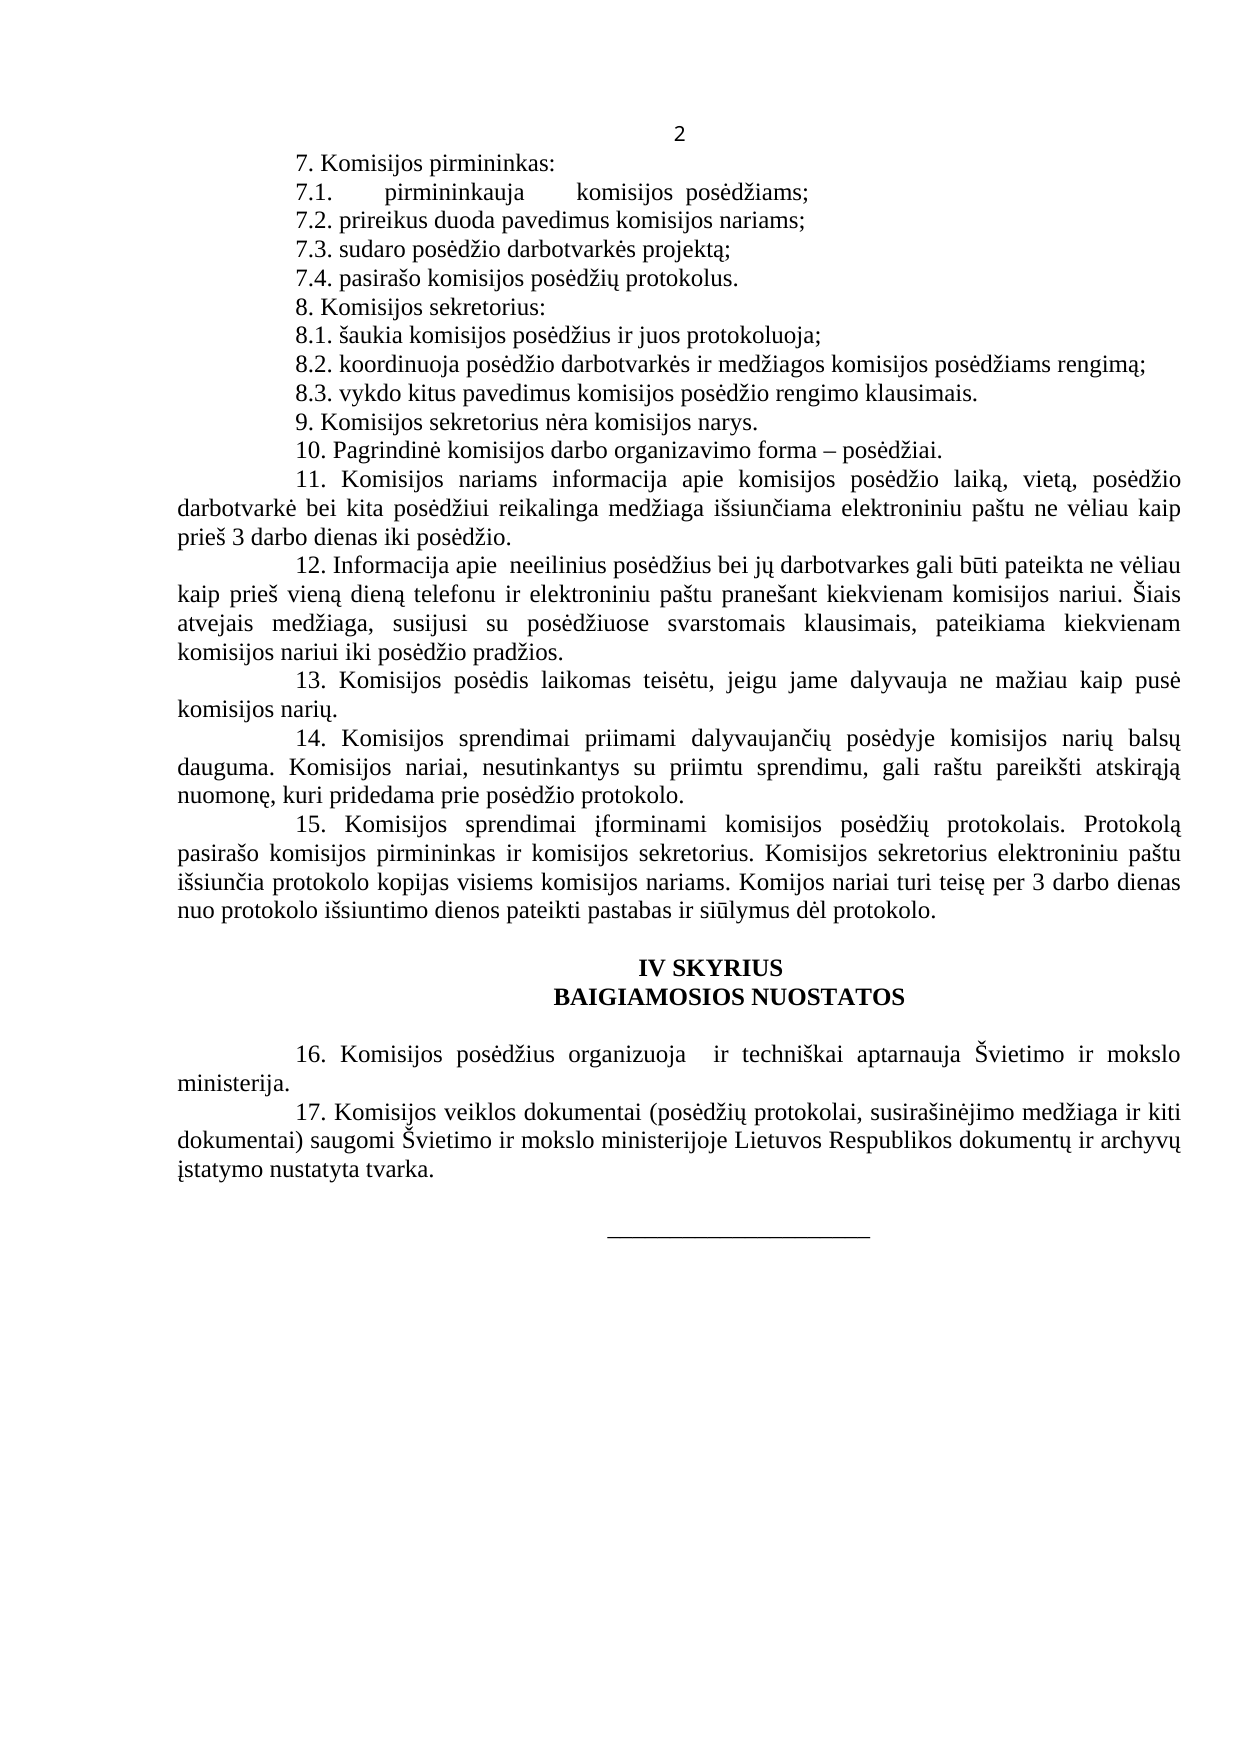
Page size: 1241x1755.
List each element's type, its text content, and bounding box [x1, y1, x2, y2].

text 7. Komisijos pirmininkas: [177, 148, 673, 177]
text 8.1. šaukia komisijos posėdžius ir juos protokoluoja; [277, 321, 1182, 349]
text 15. Komisijos sprendimai įforminami komisijos posėdžių protokolais. Protokolą pasirašo komisijos pirmininkas ir komisijos sekretorius. Komisijos sekretorius elektroniniu paštu išsiunčia protokolo kopijas visiems komisijos nariams. Komijos nariai turi teisę per 3 darbo dienas nuo protokolo išsiuntimo dienos pateikti pastabas ir siūlymus dėl protokolo. [177, 809, 1182, 924]
text 7.3. sudaro posėdžio darbotvarkės projektą; [277, 234, 1182, 263]
text 8. Komisijos sekretorius: [277, 292, 1182, 321]
text 10. Pagrindinė komisijos darbo organizavimo forma – posėdžiai. [277, 436, 1182, 464]
text 7.4. pasirašo komisijos posėdžių protokolus. [277, 263, 1182, 292]
text _____________________ [177, 1212, 1182, 1241]
text 7.2. prireikus duoda pavedimus komisijos nariams; [277, 206, 1182, 234]
text 9. Komisijos sekretorius nėra komisijos narys. [277, 407, 1182, 436]
text BAIGIAMOSIOS NUOSTATOS [277, 982, 1182, 1011]
text 7.1. pirmininkauja komisijos posėdžiams; [177, 177, 1182, 206]
text 8.2. koordinuoja posėdžio darbotvarkės ir medžiagos komisijos posėdžiams rengimą; [277, 349, 1182, 378]
text 13. Komisijos posėdis laikomas teisėtu, jeigu jame dalyvauja ne mažiau kaip pusė komisijos narių. [177, 666, 1182, 723]
text 16. Komisijos posėdžius organizuoja ir techniškai aptarnauja Švietimo ir mokslo ministerija. [177, 1039, 1182, 1097]
text 14. Komisijos sprendimai priimami dalyvaujančių posėdyje komisijos narių balsų dauguma. Komisijos nariai, nesutinkantys su priimtu sprendimu, gali raštu pareikšti atskirąją nuomonę, kuri pridedama prie posėdžio protokolo. [177, 723, 1182, 809]
text 11. Komisijos nariams informacija apie komisijos posėdžio laiką, vietą, posėdžio darbotvarkė bei kita posėdžiui reikalinga medžiaga išsiunčiama elektroniniu paštu ne vėliau kaip prieš 3 darbo dienas iki posėdžio. [177, 464, 1182, 551]
text 17. Komisijos veiklos dokumentai (posėdžių protokolai, susirašinėjimo medžiaga ir kiti dokumentai) saugomi Švietimo ir mokslo ministerijoje Lietuvos Respublikos dokumentų ir archyvų įstatymo nustatyta tvarka. [177, 1097, 1182, 1183]
text 12. Informacija apie neeilinius posėdžius bei jų darbotvarkes gali būti pateikta ne vėliau kaip prieš vieną dieną telefonu ir elektroniniu paštu pranešant kiekvienam komisijos nariui. Šiais atvejais medžiaga, susijusi su posėdžiuose svarstomais klausimais, pateikiama kiekvienam komisijos nariui iki posėdžio pradžios. [177, 551, 1182, 666]
text 8.3. vykdo kitus pavedimus komisijos posėdžio rengimo klausimais. [277, 378, 1182, 407]
text IV SKYRIUS [277, 953, 1182, 982]
text [685, 148, 1182, 177]
